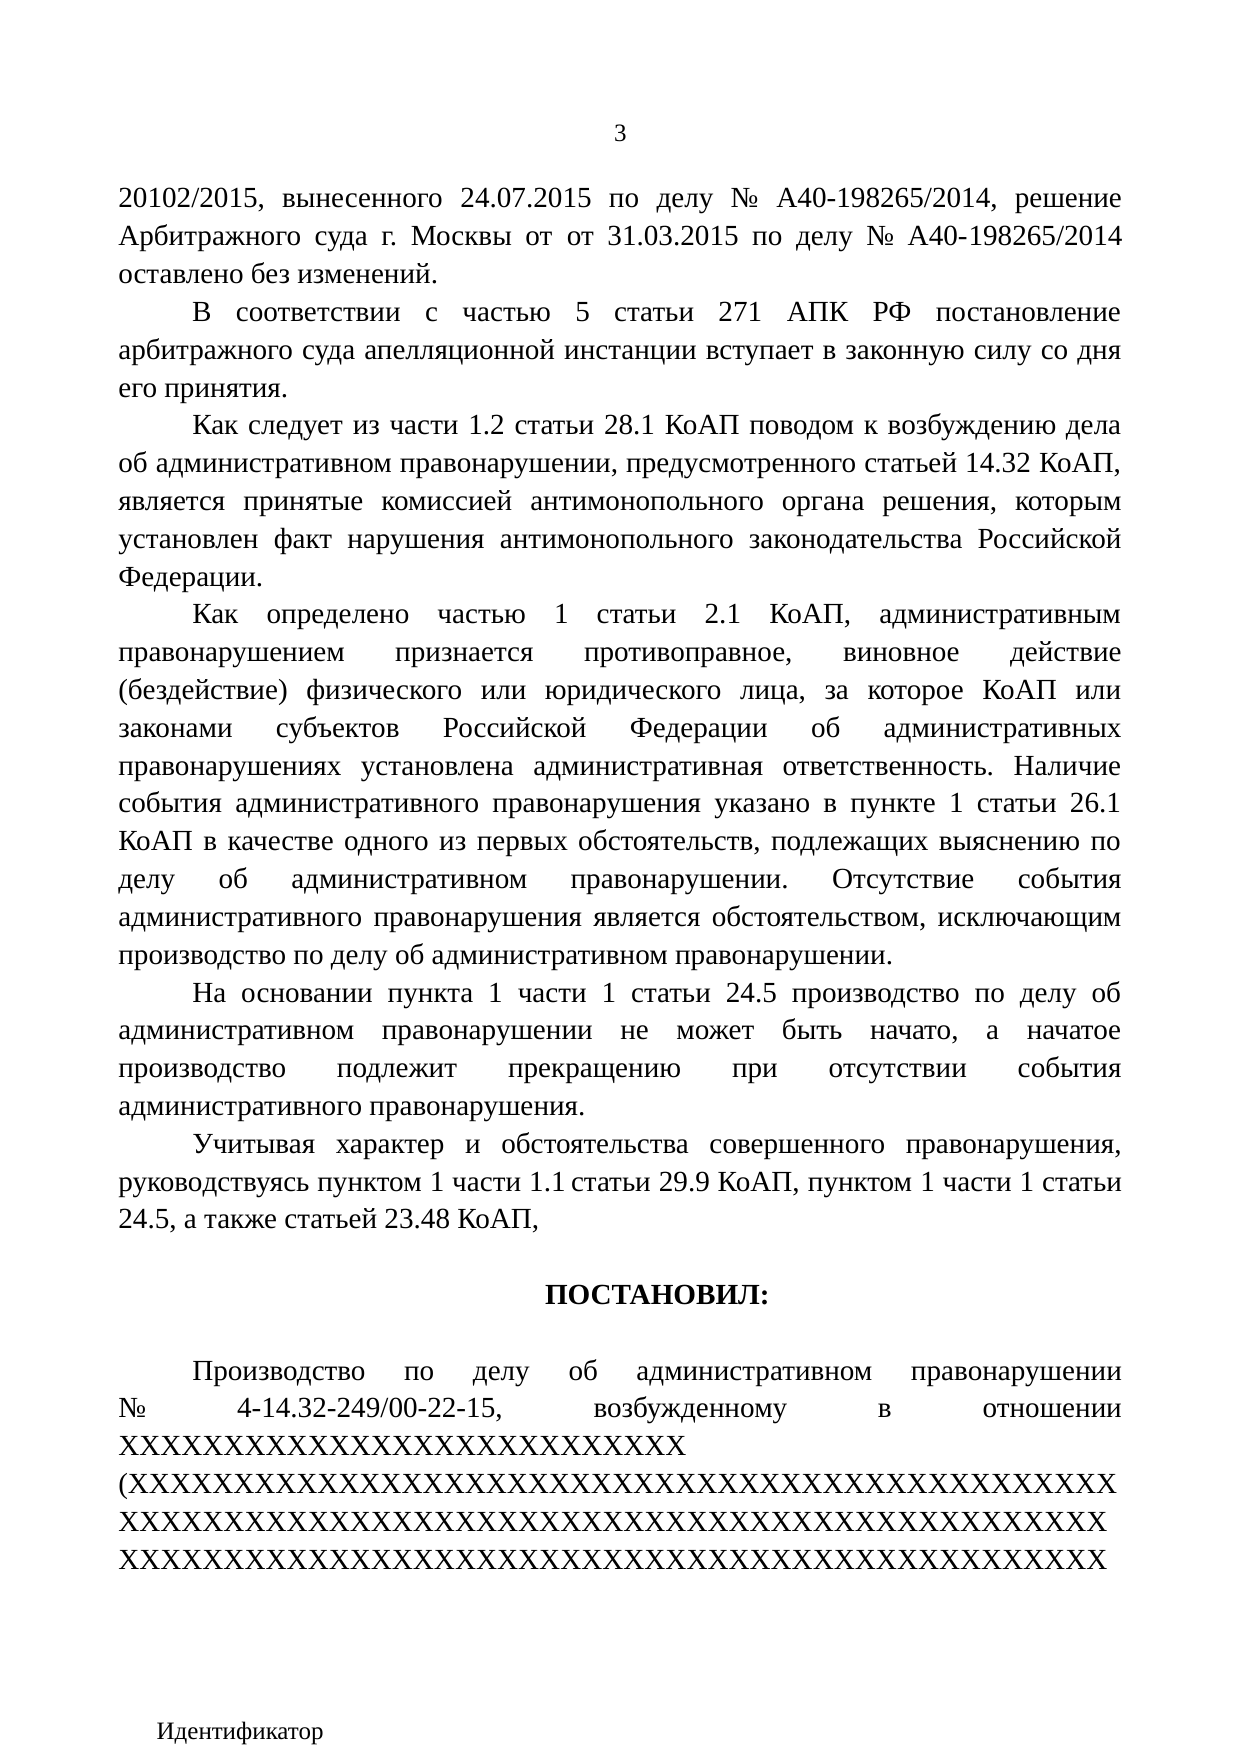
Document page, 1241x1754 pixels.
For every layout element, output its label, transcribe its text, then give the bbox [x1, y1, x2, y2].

text Производство по делу об административном правонарушении № 4-14.32-249/00-22-15, возбужденному в отношении XXXXXXXXXXXXXXXXXXXXXXXXXXX (XXXXXXXXXXXXXXXXXXXXXXXXXXXXXXXXXXXXXXXXXXXXXXXXXXXXXXXXXXXXXXXXXXXXXXXXXXXXXXXXXXXXXXXXXXXXXXXXXXXXXXXXXXXXXXXXXXXXXXXXXXXXXXXXXXXXXXXXXXXXX [118, 1348, 1122, 1575]
text На основании пункта 1 части 1 статьи 24.5 производство по делу об административном правонарушении не может быть начато, а начатое производство подлежит прекращению при отсутствии события административного правонарушения. [118, 970, 1122, 1122]
text Как следует из части 1.2 статьи 28.1 КоАП поводом к возбуждению дела об административном правонарушении, предусмотренного статьей 14.32 КоАП, является принятые комиссией антимонопольного органа решения, которым установлен факт нарушения антимонопольного законодательства Российской Федерации. [118, 403, 1122, 592]
text 20102/2015, вынесенного 24.07.2015 по делу № А40-198265/2014, решение Арбитражного суда г. Москвы от от 31.03.2015 по делу № А40-198265/2014 оставлено без изменений. [118, 176, 1122, 290]
text Учитывая характер и обстоятельства совершенного правонарушения, руководствуясь пунктом 1 части 1.1 статьи 29.9 КоАП, пунктом 1 части 1 статьи 24.5, а также статьей 23.48 КоАП, [118, 1122, 1122, 1235]
text Как определено частью 1 статьи 2.1 КоАП, административным правонарушением признается противоправное, виновное действие (бездействие) физического или юридического лица, за которое КоАП или законами субъектов Российской Федерации об административных правонарушениях установлена административная ответственность. Наличие события административного правонарушения указано в пункте 1 статьи 26.1 КоАП в качестве одного из первых обстоятельств, подлежащих выяснению по делу об административном правонарушении. Отсутствие события административного правонарушения является обстоятельством, исключающим производство по делу об административном правонарушении. [118, 592, 1122, 970]
text В соответствии с частью 5 статьи 271 АПК РФ постановление арбитражного суда апелляционной инстанции вступает в законную силу со дня его принятия. [118, 290, 1122, 403]
text ПОСТАНОВИЛ: [118, 1273, 1122, 1311]
